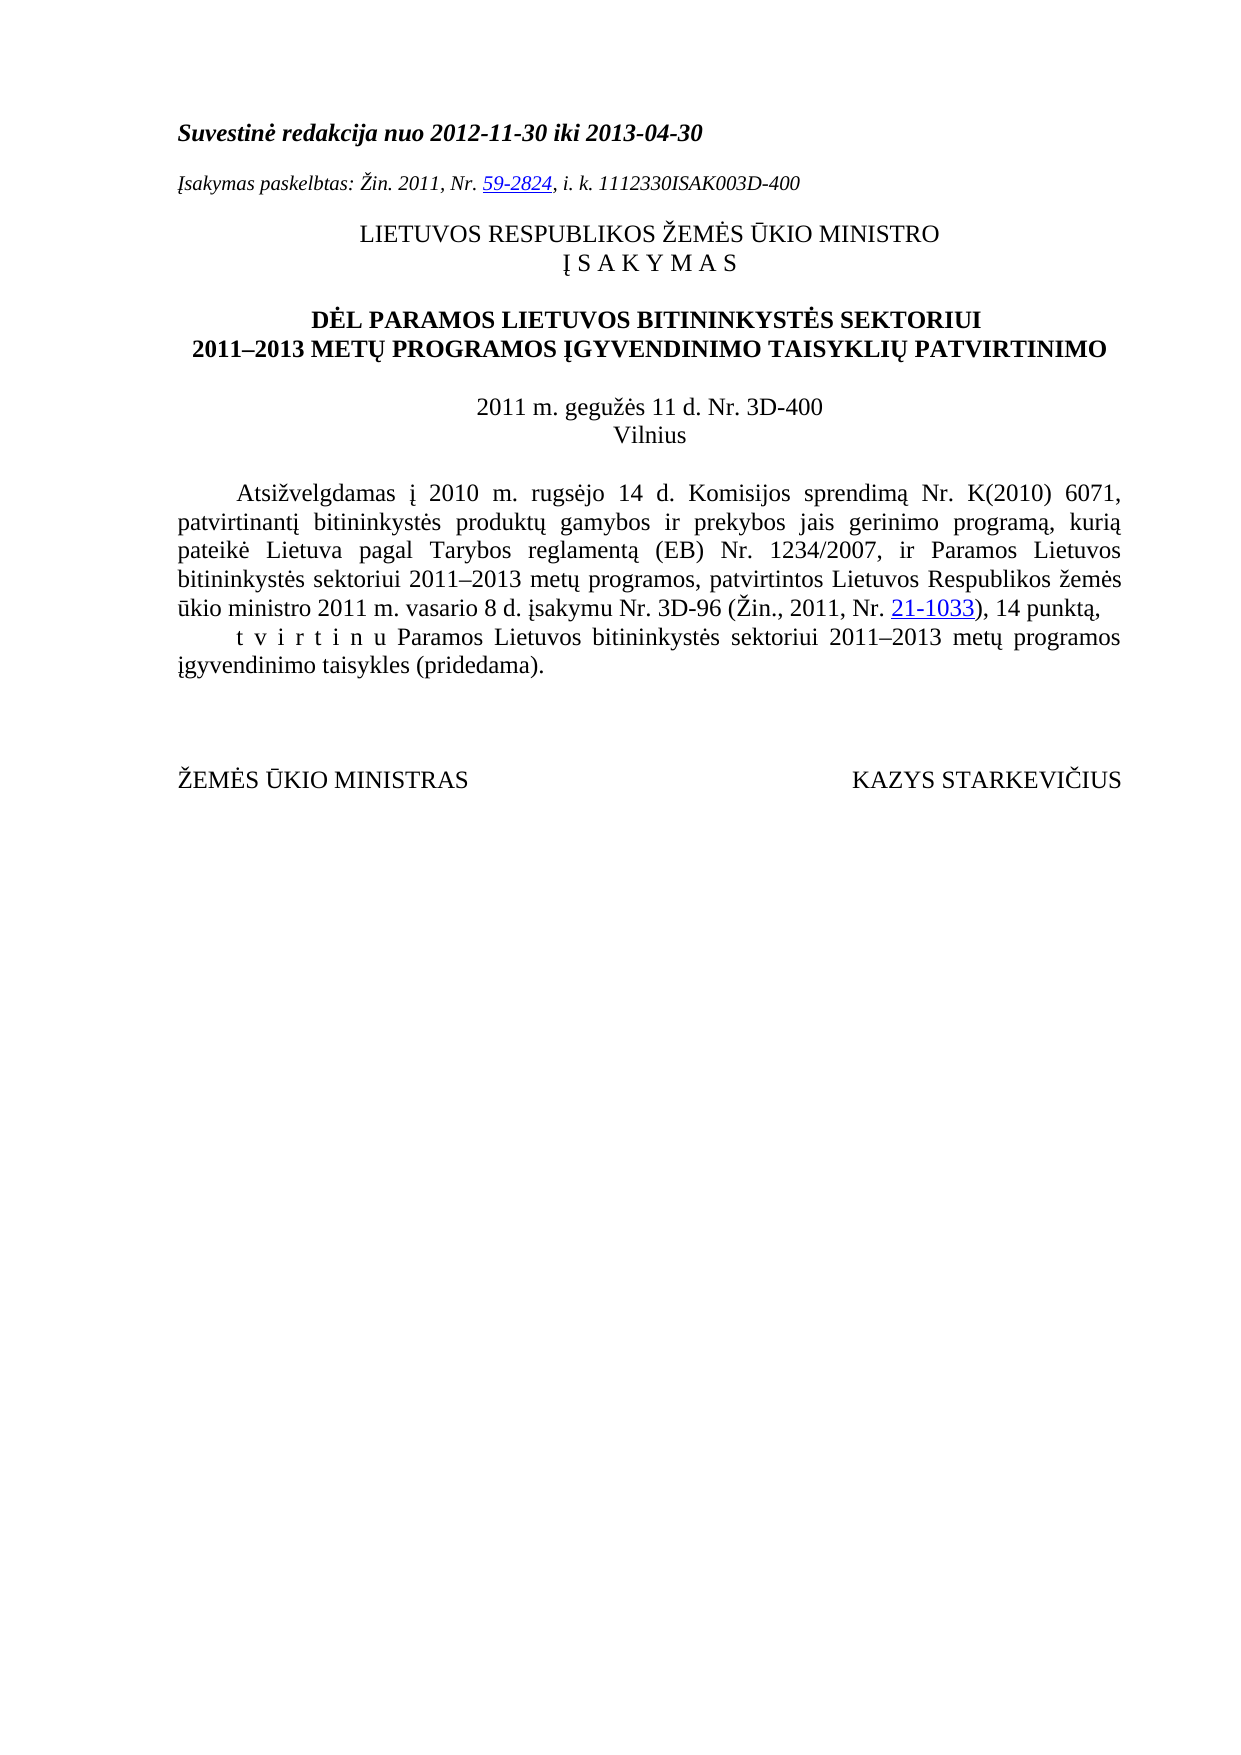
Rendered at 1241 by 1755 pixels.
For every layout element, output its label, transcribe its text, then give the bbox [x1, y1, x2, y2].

text Įsakymas paskelbtas: Žin. 2011, Nr. 59-2824, i. k. 1112330ISAK003D-400 [177, 171, 1122, 195]
text Į S A K Y M A S [177, 248, 1122, 277]
text Atsižvelgdamas į 2010 m. rugsėjo 14 d. Komisijos sprendimą Nr. K(2010) 6071, patvirtinantį bitininkystės produktų gamybos ir prekybos jais gerinimo programą, kurią pateikė Lietuva pagal Tarybos reglamentą (EB) Nr. 1234/2007, ir Paramos Lietuvos bitininkystės sektoriui 2011–2013 metų programos, patvirtintos Lietuvos Respublikos žemės ūkio ministro 2011 m. vasario 8 d. įsakymu Nr. 3D-96 (Žin., 2011, Nr. 21-1033), 14 punktą, [177, 478, 1122, 622]
text DĖL PARAMOS LIETUVOS BITININKYSTĖS SEKTORIUI 2011–2013 METŲ PROGRAMOS ĮGYVENDINIMO TAISYKLIŲ PATVIRTINIMO [177, 305, 1122, 363]
text Žemės ūkio ministras Kazys Starkevičius [177, 765, 1122, 794]
text Suvestinė redakcija nuo 2012-11-30 iki 2013-04-30 [177, 118, 1122, 147]
text 2011 m. gegužės 11 d. Nr. 3D-400 [177, 392, 1122, 420]
text LIETUVOS RESPUBLIKOS ŽEMĖS ŪKIO MINISTRO [177, 219, 1122, 248]
text Vilnius [177, 420, 1122, 449]
text t v i r t i n u Paramos Lietuvos bitininkystės sektoriui 2011–2013 metų programos įgyvendinimo taisykles (pridedama). [177, 622, 1122, 679]
